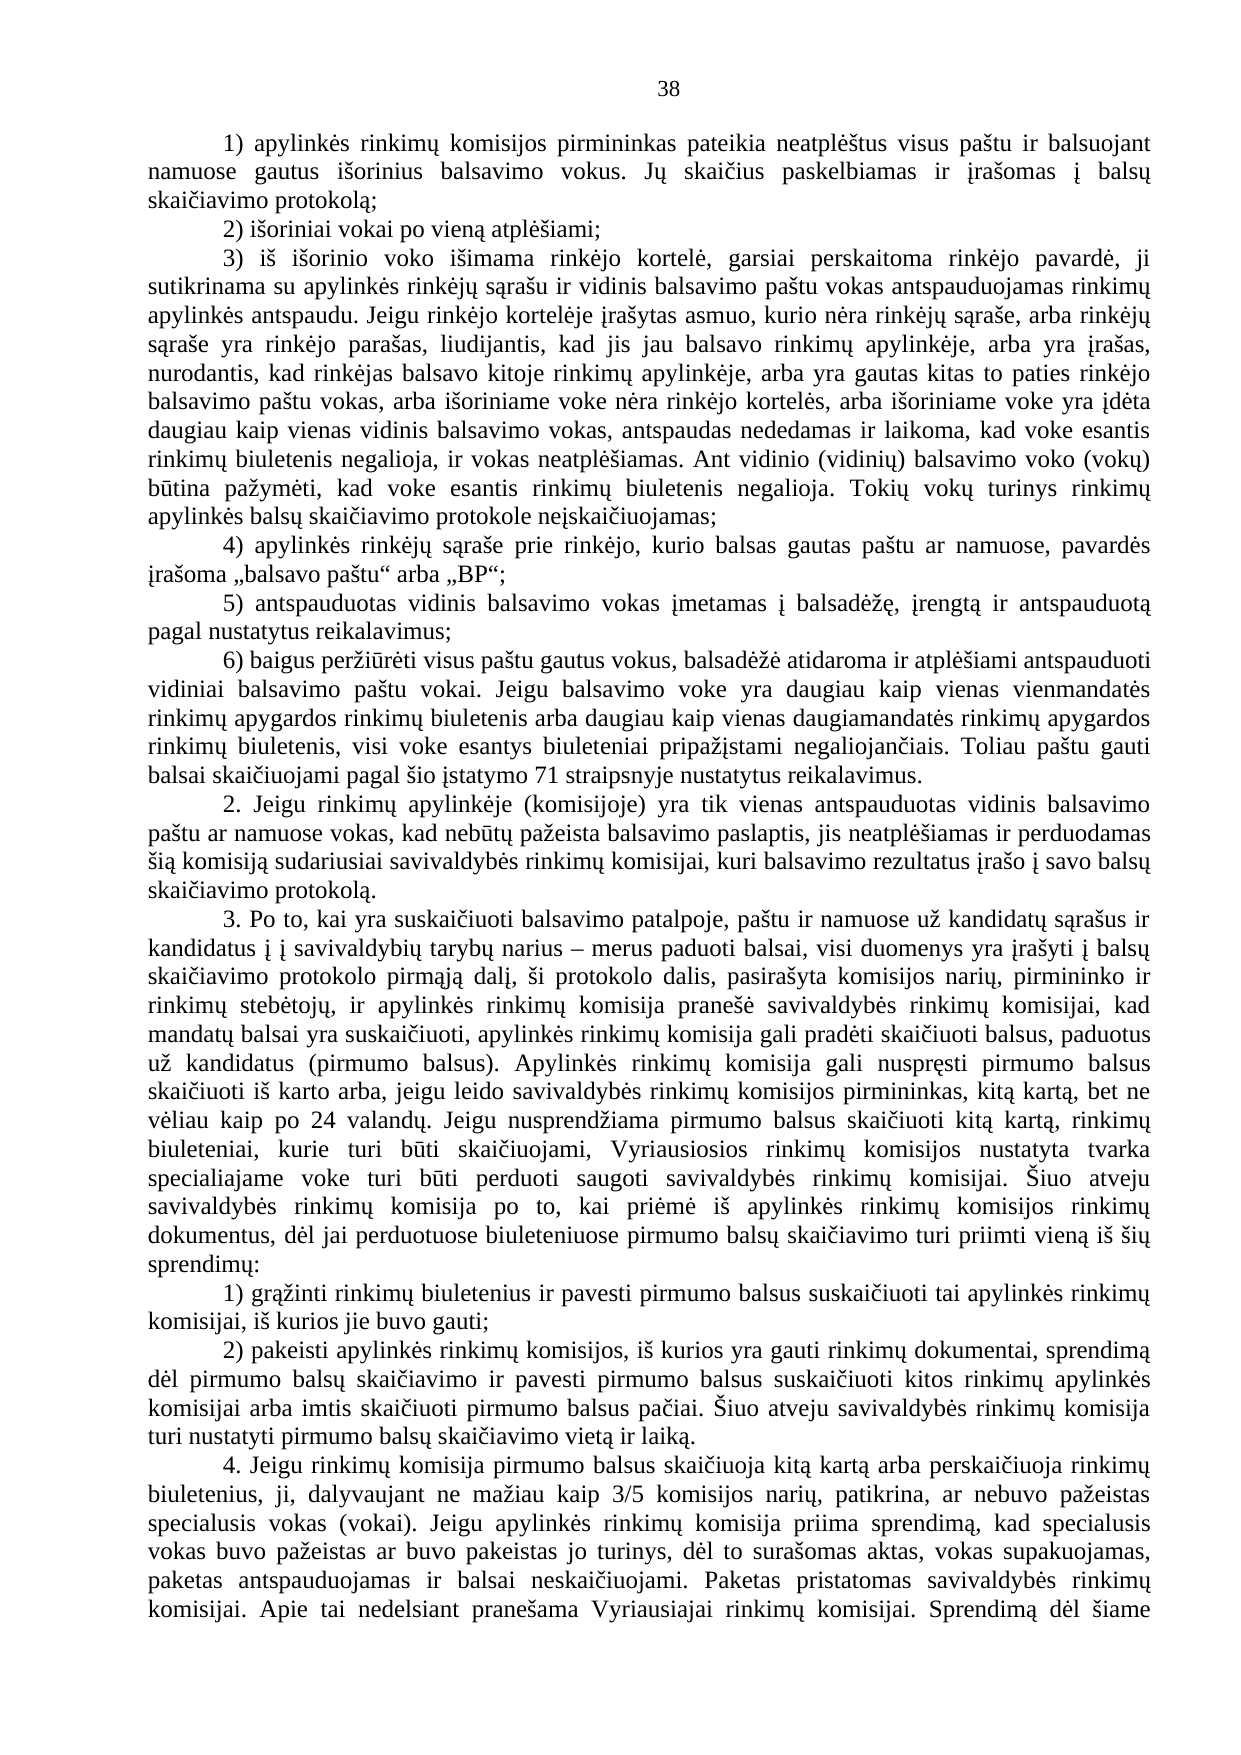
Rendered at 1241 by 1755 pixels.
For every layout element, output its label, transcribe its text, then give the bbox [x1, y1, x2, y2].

text 6) baigus peržiūrėti visus paštu gautus vokus, balsadėžė atidaroma ir atplėšiami antspauduoti vidiniai balsavimo paštu vokai. Jeigu balsavimo voke yra daugiau kaip vienas vienmandatės rinkimų apygardos rinkimų biuletenis arba daugiau kaip vienas daugiamandatės rinkimų apygardos rinkimų biuletenis, visi voke esantys biuleteniai pripažįstami negaliojančiais. Toliau paštu gauti balsai skaičiuojami pagal šio įstatymo 71 straipsnyje nustatytus reikalavimus. [148, 645, 1152, 789]
text 3) iš išorinio voko išimama rinkėjo kortelė, garsiai perskaitoma rinkėjo pavardė, ji sutikrinama su apylinkės rinkėjų sąrašu ir vidinis balsavimo paštu vokas antspauduojamas rinkimų apylinkės antspaudu. Jeigu rinkėjo kortelėje įrašytas asmuo, kurio nėra rinkėjų sąraše, arba rinkėjų sąraše yra rinkėjo parašas, liudijantis, kad jis jau balsavo rinkimų apylinkėje, arba yra įrašas, nurodantis, kad rinkėjas balsavo kitoje rinkimų apylinkėje, arba yra gautas kitas to paties rinkėjo balsavimo paštu vokas, arba išoriniame voke nėra rinkėjo kortelės, arba išoriniame voke yra įdėta daugiau kaip vienas vidinis balsavimo vokas, antspaudas nededamas ir laikoma, kad voke esantis rinkimų biuletenis negalioja, ir vokas neatplėšiamas. Ant vidinio (vidinių) balsavimo voko (vokų) būtina pažymėti, kad voke esantis rinkimų biuletenis negalioja. Tokių vokų turinys rinkimų apylinkės balsų skaičiavimo protokole neįskaičiuojamas; [148, 243, 1152, 530]
text 1) apylinkės rinkimų komisijos pirmininkas pateikia neatplėštus visus paštu ir balsuojant namuose gautus išorinius balsavimo vokus. Jų skaičius paskelbiamas ir įrašomas į balsų skaičiavimo protokolą; [148, 128, 1152, 214]
text 2. Jeigu rinkimų apylinkėje (komisijoje) yra tik vienas antspauduotas vidinis balsavimo paštu ar namuose vokas, kad nebūtų pažeista balsavimo paslaptis, jis neatplėšiamas ir perduodamas šią komisiją sudariusiai savivaldybės rinkimų komisijai, kuri balsavimo rezultatus įrašo į savo balsų skaičiavimo protokolą. [148, 789, 1152, 904]
text 2) pakeisti apylinkės rinkimų komisijos, iš kurios yra gauti rinkimų dokumentai, sprendimą dėl pirmumo balsų skaičiavimo ir pavesti pirmumo balsus suskaičiuoti kitos rinkimų apylinkės komisijai arba imtis skaičiuoti pirmumo balsus pačiai. Šiuo atveju savivaldybės rinkimų komisija turi nustatyti pirmumo balsų skaičiavimo vietą ir laiką. [148, 1335, 1152, 1450]
text 2) išoriniai vokai po vieną atplėšiami; [148, 214, 1152, 243]
text 3. Po to, kai yra suskaičiuoti balsavimo patalpoje, paštu ir namuose už kandidatų sąrašus ir kandidatus į į savivaldybių tarybų narius – merus paduoti balsai, visi duomenys yra įrašyti į balsų skaičiavimo protokolo pirmąją dalį, ši protokolo dalis, pasirašyta komisijos narių, pirmininko ir rinkimų stebėtojų, ir apylinkės rinkimų komisija pranešė savivaldybės rinkimų komisijai, kad mandatų balsai yra suskaičiuoti, apylinkės rinkimų komisija gali pradėti skaičiuoti balsus, paduotus už kandidatus (pirmumo balsus). Apylinkės rinkimų komisija gali nuspręsti pirmumo balsus skaičiuoti iš karto arba, jeigu leido savivaldybės rinkimų komisijos pirmininkas, kitą kartą, bet ne vėliau kaip po 24 valandų. Jeigu nusprendžiama pirmumo balsus skaičiuoti kitą kartą, rinkimų biuleteniai, kurie turi būti skaičiuojami, Vyriausiosios rinkimų komisijos nustatyta tvarka specialiajame voke turi būti perduoti saugoti savivaldybės rinkimų komisijai. Šiuo atveju savivaldybės rinkimų komisija po to, kai priėmė iš apylinkės rinkimų komisijos rinkimų dokumentus, dėl jai perduotuose biuleteniuose pirmumo balsų skaičiavimo turi priimti vieną iš šių sprendimų: [148, 904, 1152, 1278]
text 4) apylinkės rinkėjų sąraše prie rinkėjo, kurio balsas gautas paštu ar namuose, pavardės įrašoma „balsavo paštu“ arba „BP“; [148, 530, 1152, 588]
text 5) antspauduotas vidinis balsavimo vokas įmetamas į balsadėžę, įrengtą ir antspauduotą pagal nustatytus reikalavimus; [148, 588, 1152, 645]
text 1) grąžinti rinkimų biuletenius ir pavesti pirmumo balsus suskaičiuoti tai apylinkės rinkimų komisijai, iš kurios jie buvo gauti; [148, 1278, 1152, 1335]
text 4. Jeigu rinkimų komisija pirmumo balsus skaičiuoja kitą kartą arba perskaičiuoja rinkimų biuletenius, ji, dalyvaujant ne mažiau kaip 3/5 komisijos narių, patikrina, ar nebuvo pažeistas specialusis vokas (vokai). Jeigu apylinkės rinkimų komisija priima sprendimą, kad specialusis vokas buvo pažeistas ar buvo pakeistas jo turinys, dėl to surašomas aktas, vokas supakuojamas, paketas antspauduojamas ir balsai neskaičiuojami. Paketas pristatomas savivaldybės rinkimų komisijai. Apie tai nedelsiant pranešama Vyriausiajai rinkimų komisijai. Sprendimą dėl šiame [148, 1450, 1152, 1623]
